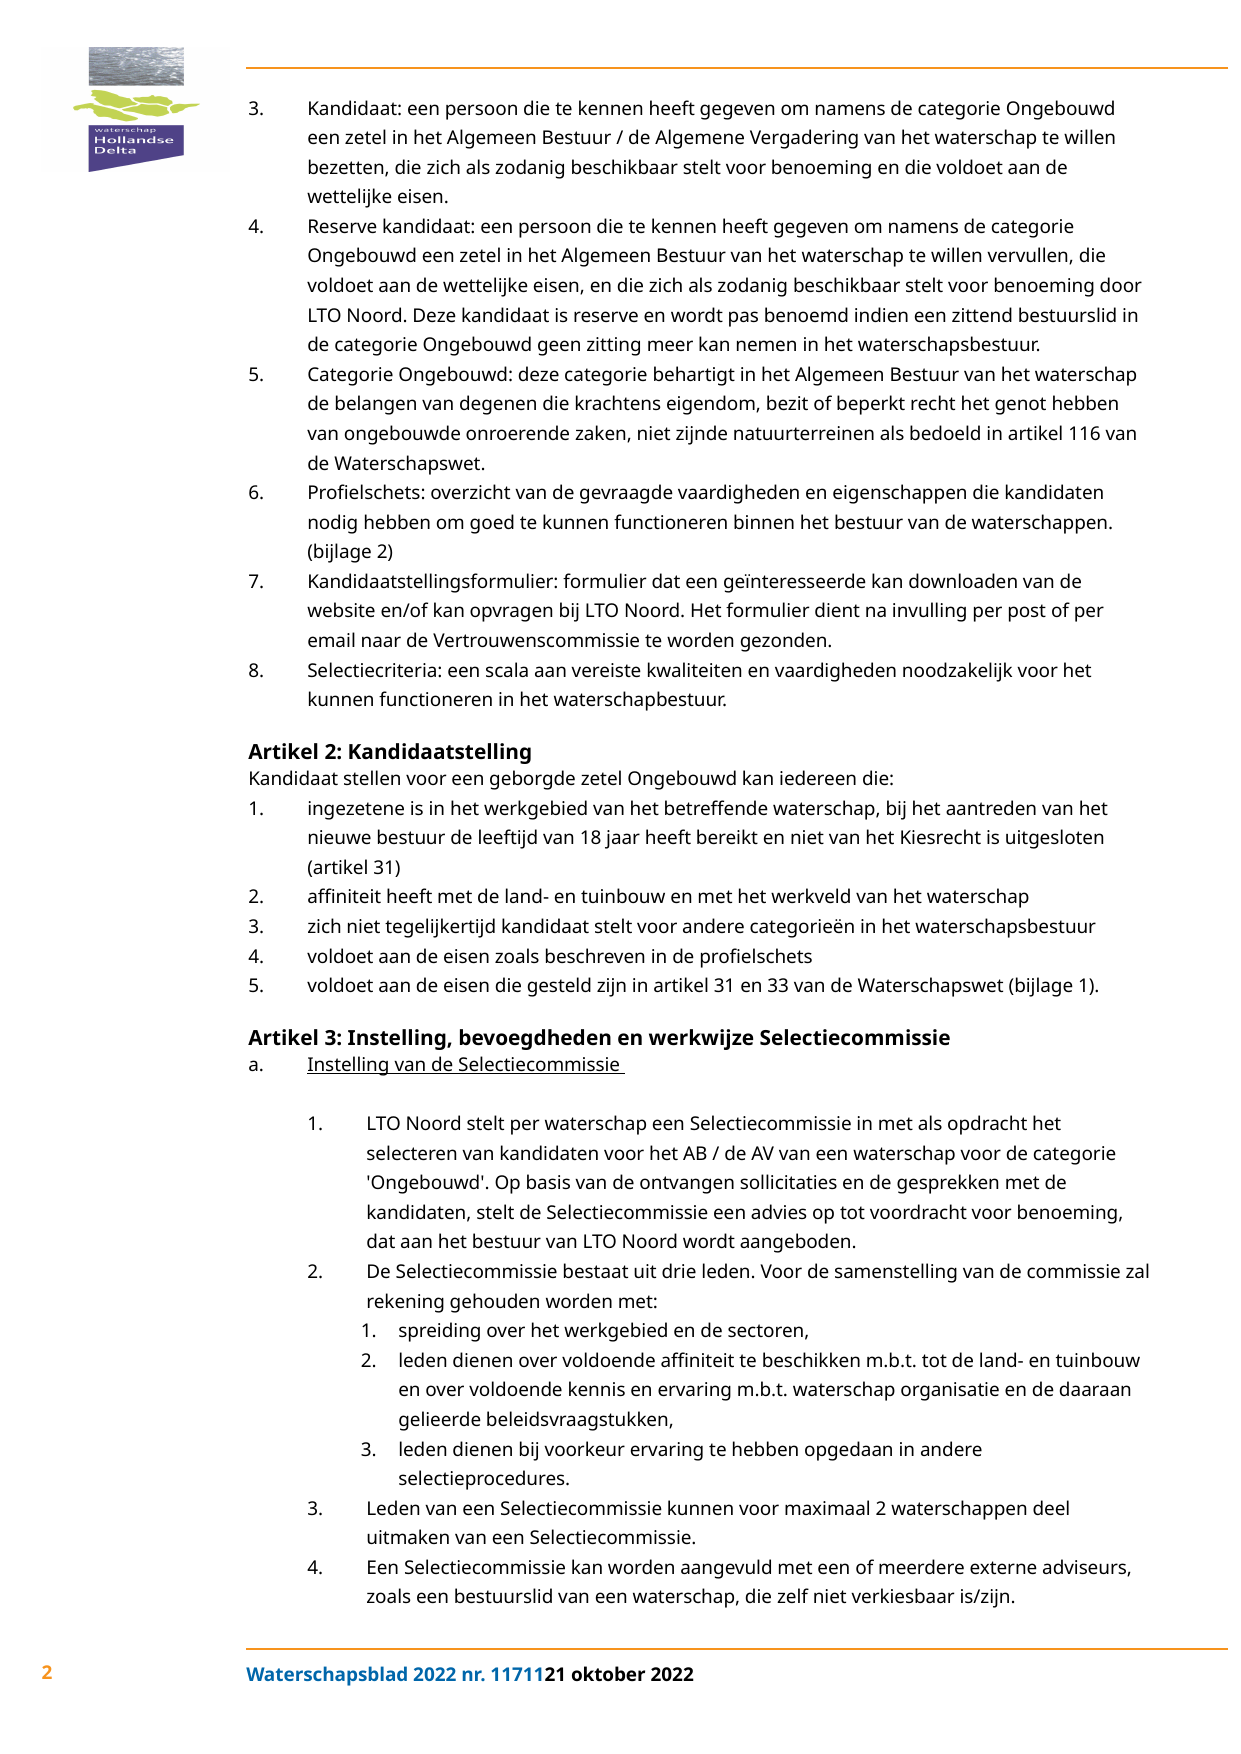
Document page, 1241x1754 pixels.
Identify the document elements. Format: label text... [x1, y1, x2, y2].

list Instelling van de Selectiecommissie [248, 1051, 1152, 1077]
list zich niet tegelijkertijd kandidaat stelt voor andere categorieën in het waterschapsbestuur [248, 913, 1152, 939]
text Kandidaat stellen voor een geborgde zetel Ongebouwd kan iedereen die: [248, 765, 1152, 791]
text Artikel 3: Instelling, bevoegdheden en werkwijze Selectiecommissie [248, 1023, 1152, 1051]
list leden dienen bij voorkeur ervaring te hebben opgedaan in andere selectieprocedures. [361, 1436, 1152, 1491]
list De Selectiecommissie bestaat uit drie leden. Voor de samenstelling van de commissie zal rekening gehouden worden met: [307, 1258, 1152, 1314]
list voldoet aan de eisen die gesteld zijn in artikel 31 en 33 van de Waterschapswet (bijlage 1). [248, 972, 1152, 998]
list Kandidaatstellingsformulier: formulier dat een geïnteresseerde kan downloaden van de website en/of kan opvragen bij LTO Noord. Het formulier dient na invulling per post of per email naar de Vertrouwenscommissie te worden gezonden. [248, 568, 1152, 653]
list affiniteit heeft met de land- en tuinbouw en met het werkveld van het waterschap [248, 884, 1152, 909]
list Selectiecriteria: een scala aan vereiste kwaliteiten en vaardigheden noodzakelijk voor het kunnen functioneren in het waterschapbestuur. [248, 657, 1152, 712]
list spreiding over het werkgebied en de sectoren, [361, 1317, 1152, 1343]
text Artikel 2: Kandidaatstelling [248, 737, 1152, 765]
list Een Selectiecommissie kan worden aangevuld met een of meerdere externe adviseurs, zoals een bestuurslid van een waterschap, die zelf niet verkiesbaar is/zijn. [307, 1554, 1152, 1609]
list leden dienen over voldoende affiniteit te beschikken m.b.t. tot de land- en tuinbouw en over voldoende kennis en ervaring m.b.t. waterschap organisatie en de daaraan gelieerde beleidsvraagstukken, [361, 1347, 1152, 1432]
list voldoet aan de eisen zoals beschreven in de profielschets [248, 943, 1152, 968]
list Reserve kandidaat: een persoon die te kennen heeft gegeven om namens de categorie Ongebouwd een zetel in het Algemeen Bestuur van het waterschap te willen vervullen, die voldoet aan de wettelijke eisen, en die zich als zodanig beschikbaar stelt voor benoeming door LTO Noord. Deze kandidaat is reserve en wordt pas benoemd indien een zittend bestuurslid in de categorie Ongebouwd geen zitting meer kan nemen in het waterschapsbestuur. [248, 213, 1152, 357]
list ingezetene is in het werkgebied van het betreffende waterschap, bij het aantreden van het nieuwe bestuur de leeftijd van 18 jaar heeft bereikt en niet van het Kiesrecht is uitgesloten (artikel 31) [248, 795, 1152, 880]
picture [41, 47, 231, 172]
list Categorie Ongebouwd: deze categorie behartigt in het Algemeen Bestuur van het waterschap de belangen van degenen die krachtens eigendom, bezit of beperkt recht het genot hebben van ongebouwde onroerende zaken, niet zijnde natuurterreinen als bedoeld in artikel 116 van de Waterschapswet. [248, 361, 1152, 476]
list Leden van een Selectiecommissie kunnen voor maximaal 2 waterschappen deel uitmaken van een Selectiecommissie. [307, 1495, 1152, 1550]
list LTO Noord stelt per waterschap een Selectiecommissie in met als opdracht het selecteren van kandidaten voor het AB / de AV van een waterschap voor de categorie 'Ongebouwd'. Op basis van de ontvangen sollicitaties en de gesprekken met de kandidaten, stelt de Selectiecommissie een advies op tot voordracht voor benoeming, dat aan het bestuur van LTO Noord wordt aangeboden. [307, 1110, 1152, 1254]
list Kandidaat: een persoon die te kennen heeft gegeven om namens de categorie Ongebouwd een zetel in het Algemeen Bestuur / de Algemene Vergadering van het waterschap te willen bezetten, die zich als zodanig beschikbaar stelt voor benoeming en die voldoet aan de wettelijke eisen. [248, 95, 1152, 209]
list Profielschets: overzicht van de gevraagde vaardigheden en eigenschappen die kandidaten nodig hebben om goed te kunnen functioneren binnen het bestuur van de waterschappen. (bijlage 2) [248, 479, 1152, 564]
